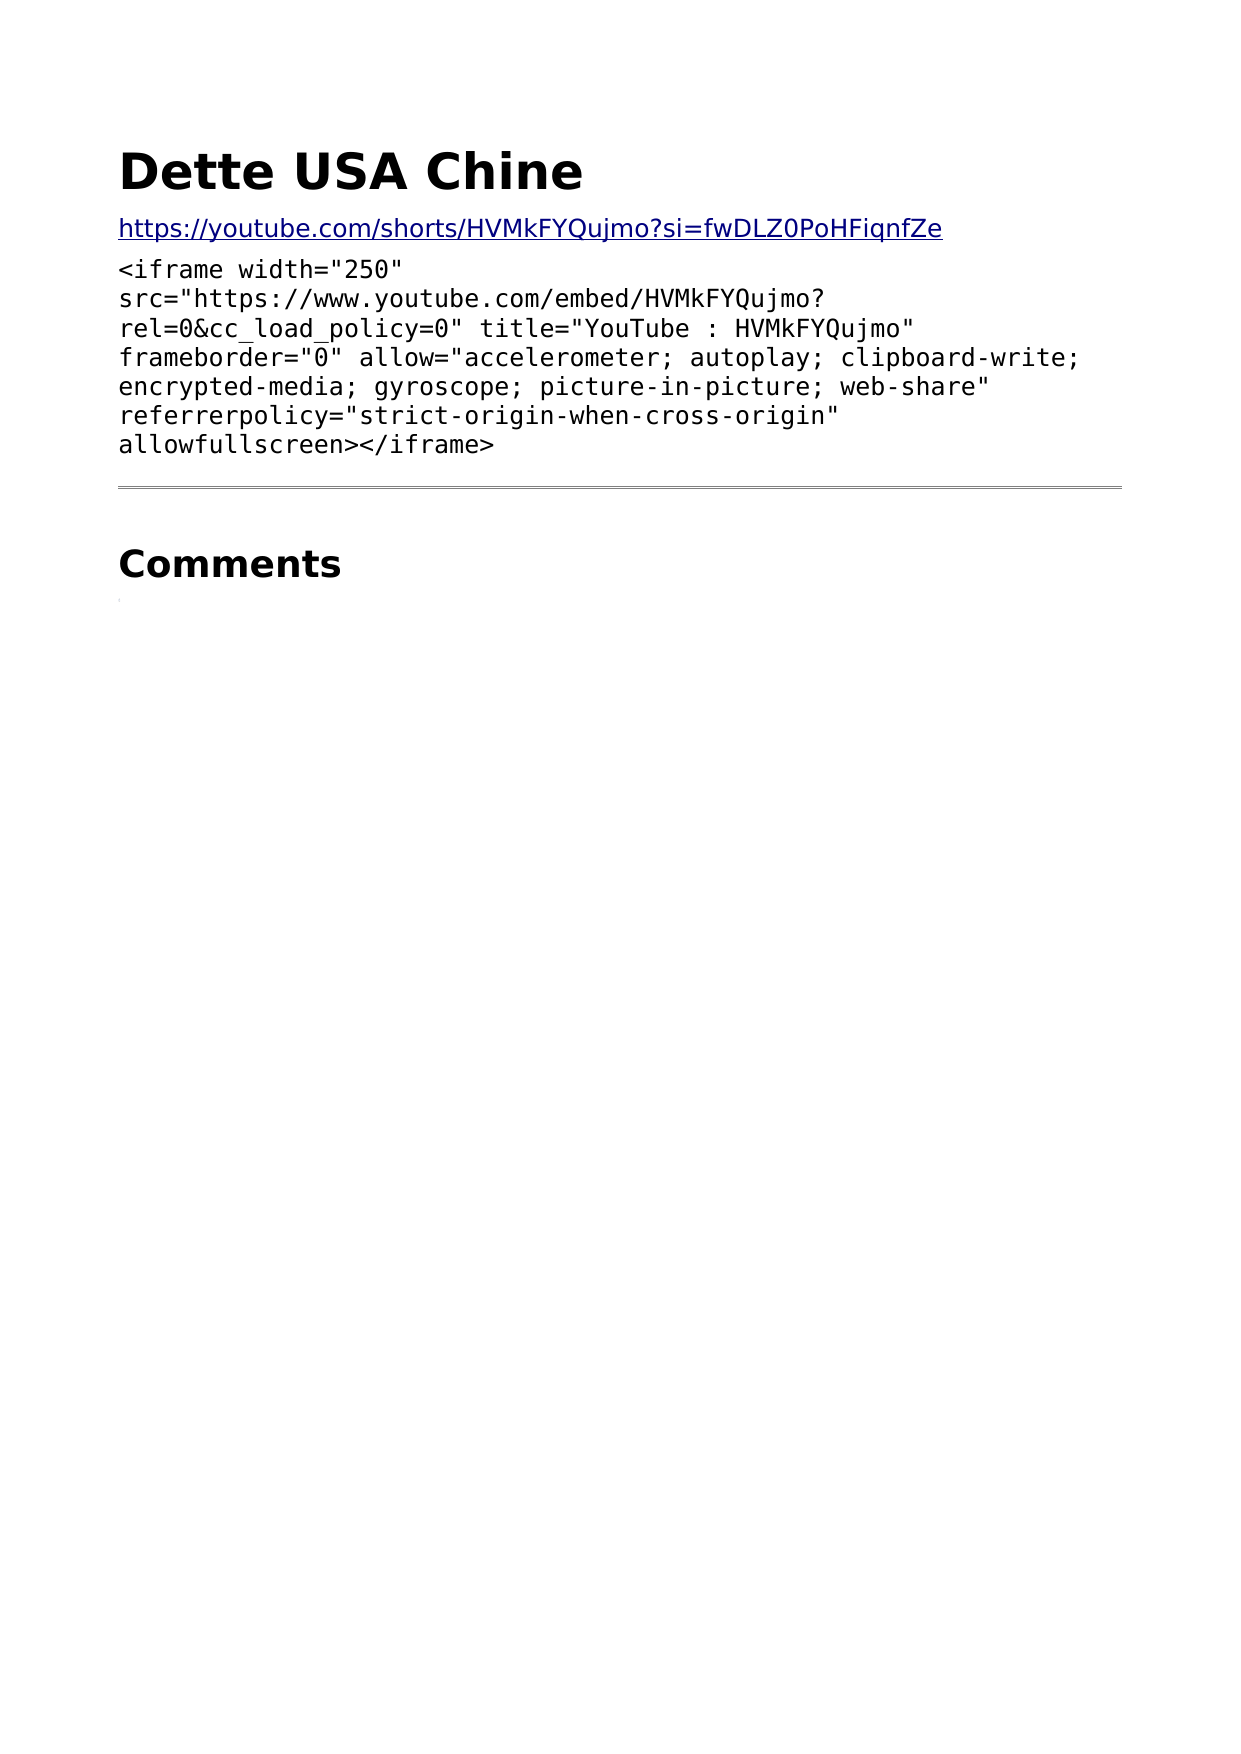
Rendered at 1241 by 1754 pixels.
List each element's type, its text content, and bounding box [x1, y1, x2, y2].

text <iframe width="250" src="https://www.youtube.com/embed/HVMkFYQujmo?rel=0&cc_load_policy=0" title="YouTube : HVMkFYQujmo" frameborder="0" allow="accelerometer; autoplay; clipboard-write; encrypted-media; gyroscope; picture-in-picture; web-share" referrerpolicy="strict-origin-when-cross-origin" allowfullscreen></iframe> [118, 256, 1122, 460]
subtitle Dette USA Chine [118, 143, 1122, 201]
text https://youtube.com/shorts/HVMkFYQujmo?si=fwDLZ0PoHFiqnfZe [118, 214, 1122, 243]
subtitle Comments [118, 543, 1122, 586]
